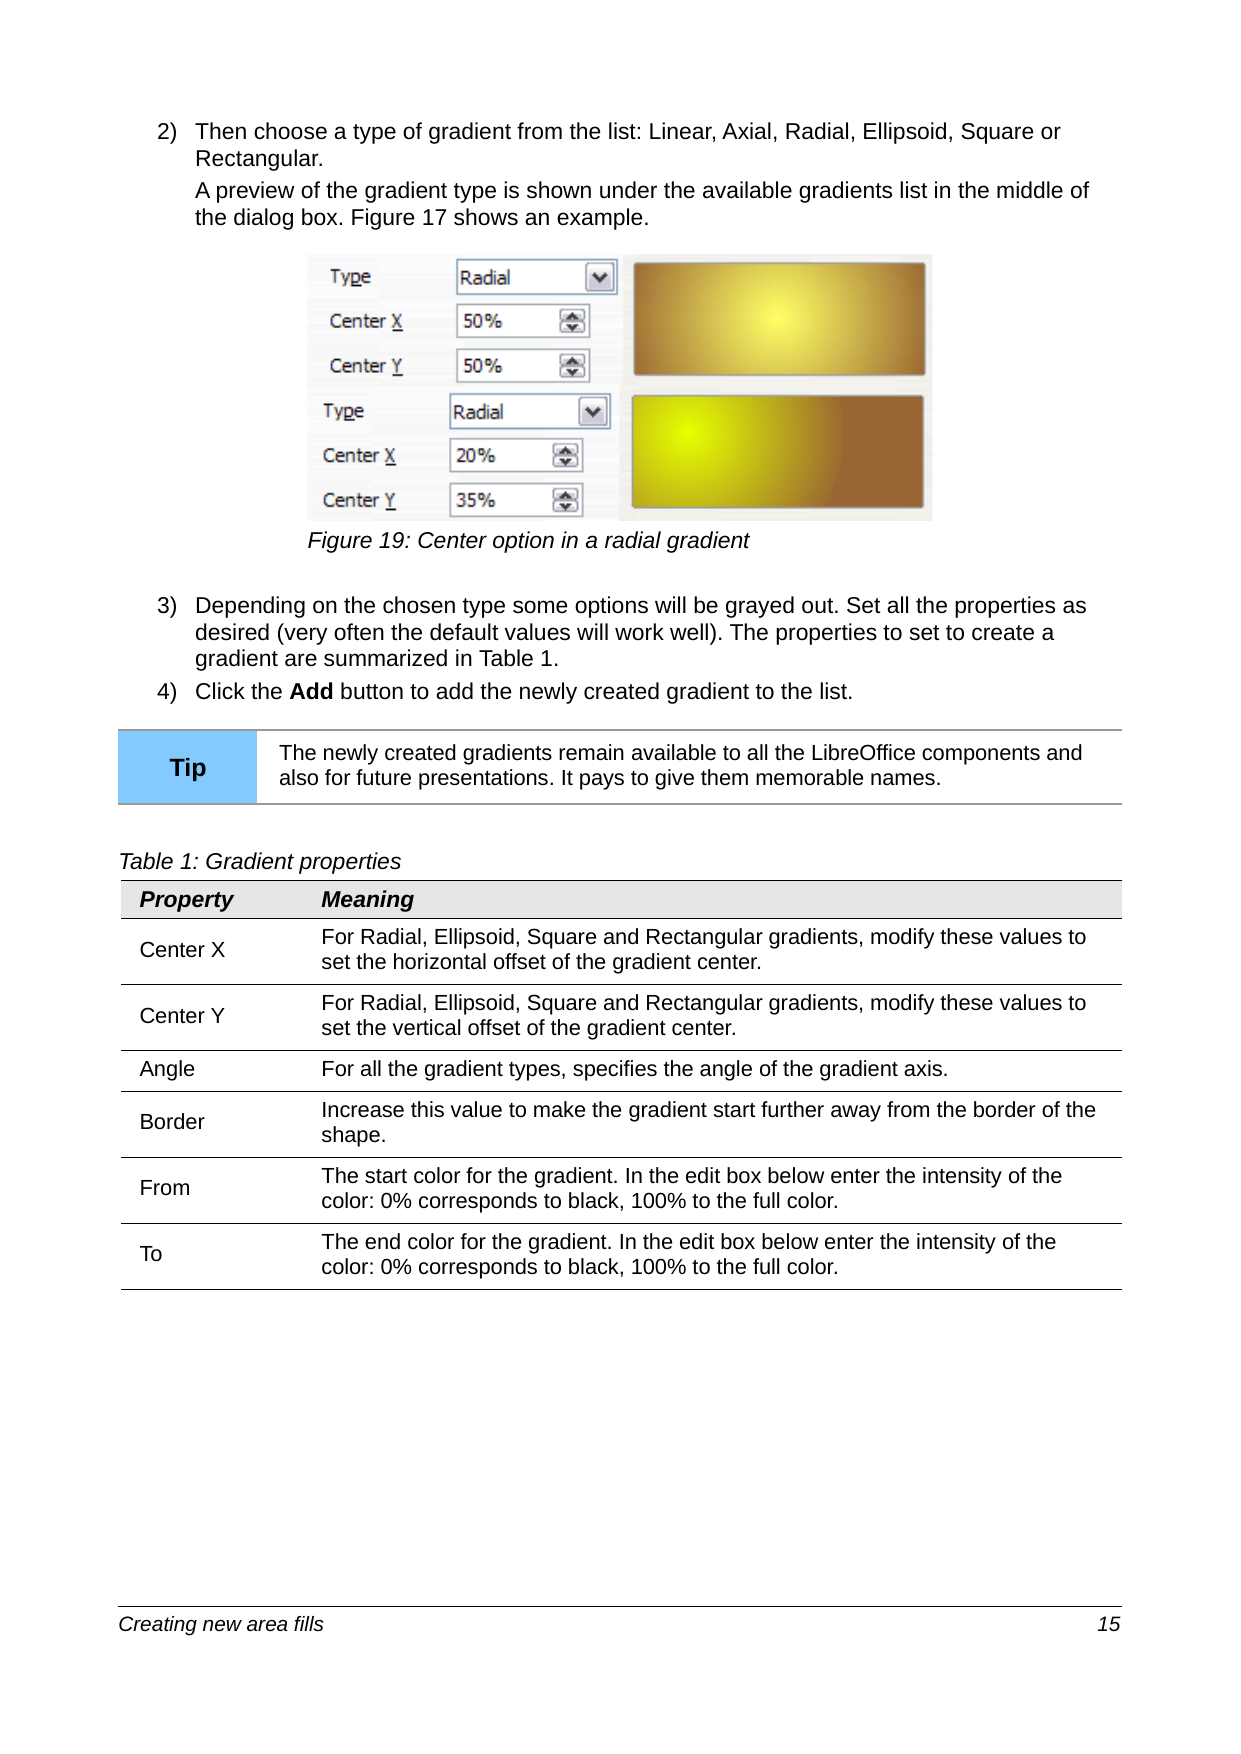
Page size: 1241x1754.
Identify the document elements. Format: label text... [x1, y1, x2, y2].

table_cell The end color for the gradient. In the edit box below enter the intensity of the color: 0% corresponds to black, 100% to the full color. [303, 1224, 1122, 1289]
table_cell For all the gradient types, specifies the angle of the gradient axis. [303, 1051, 1122, 1091]
list A preview of the gradient type is shown under the available gradients list in the middle of the dialog box. Figure 17 shows an example. [195, 177, 1122, 230]
picture [307, 254, 933, 521]
text Figure 19: Center option in a radial gradient [307, 527, 933, 553]
table_cell Center Y [121, 985, 303, 1050]
table_cell For Radial, Ellipsoid, Square and Rectangular gradients, modify these values to set the vertical offset of the gradient center. [303, 985, 1122, 1050]
table_cell Border [121, 1092, 303, 1157]
table_header Tip [118, 731, 257, 803]
list Then choose a type of gradient from the list: Linear, Axial, Radial, Ellipsoid, Square or Rectangular. [177, 118, 1122, 171]
list Depending on the chosen type some options will be grayed out. Set all the properties as desired (very often the default values will work well). The properties to set to create a gradient are summarized in Table 1. [177, 592, 1122, 671]
list Click the Add button to add the newly created gradient to the list. [177, 678, 1122, 704]
table_cell The start color for the gradient. In the edit box below enter the intensity of the color: 0% corresponds to black, 100% to the full color. [303, 1158, 1122, 1223]
table_cell To [121, 1224, 303, 1289]
table_header Meaning [303, 881, 1122, 918]
table_header The newly created gradients remain available to all the LibreOffice components and also for future presentations. It pays to give them memorable names. [258, 731, 1122, 803]
table_cell For Radial, Ellipsoid, Square and Rectangular gradients, modify these values to set the horizontal offset of the gradient center. [303, 919, 1122, 984]
table_cell Center X [121, 919, 303, 984]
text Table 1: Gradient properties [118, 848, 1122, 874]
table_cell Angle [121, 1051, 303, 1091]
table_cell Increase this value to make the gradient start further away from the border of the shape. [303, 1092, 1122, 1157]
table_header Property [121, 881, 303, 918]
table_cell From [121, 1158, 303, 1223]
